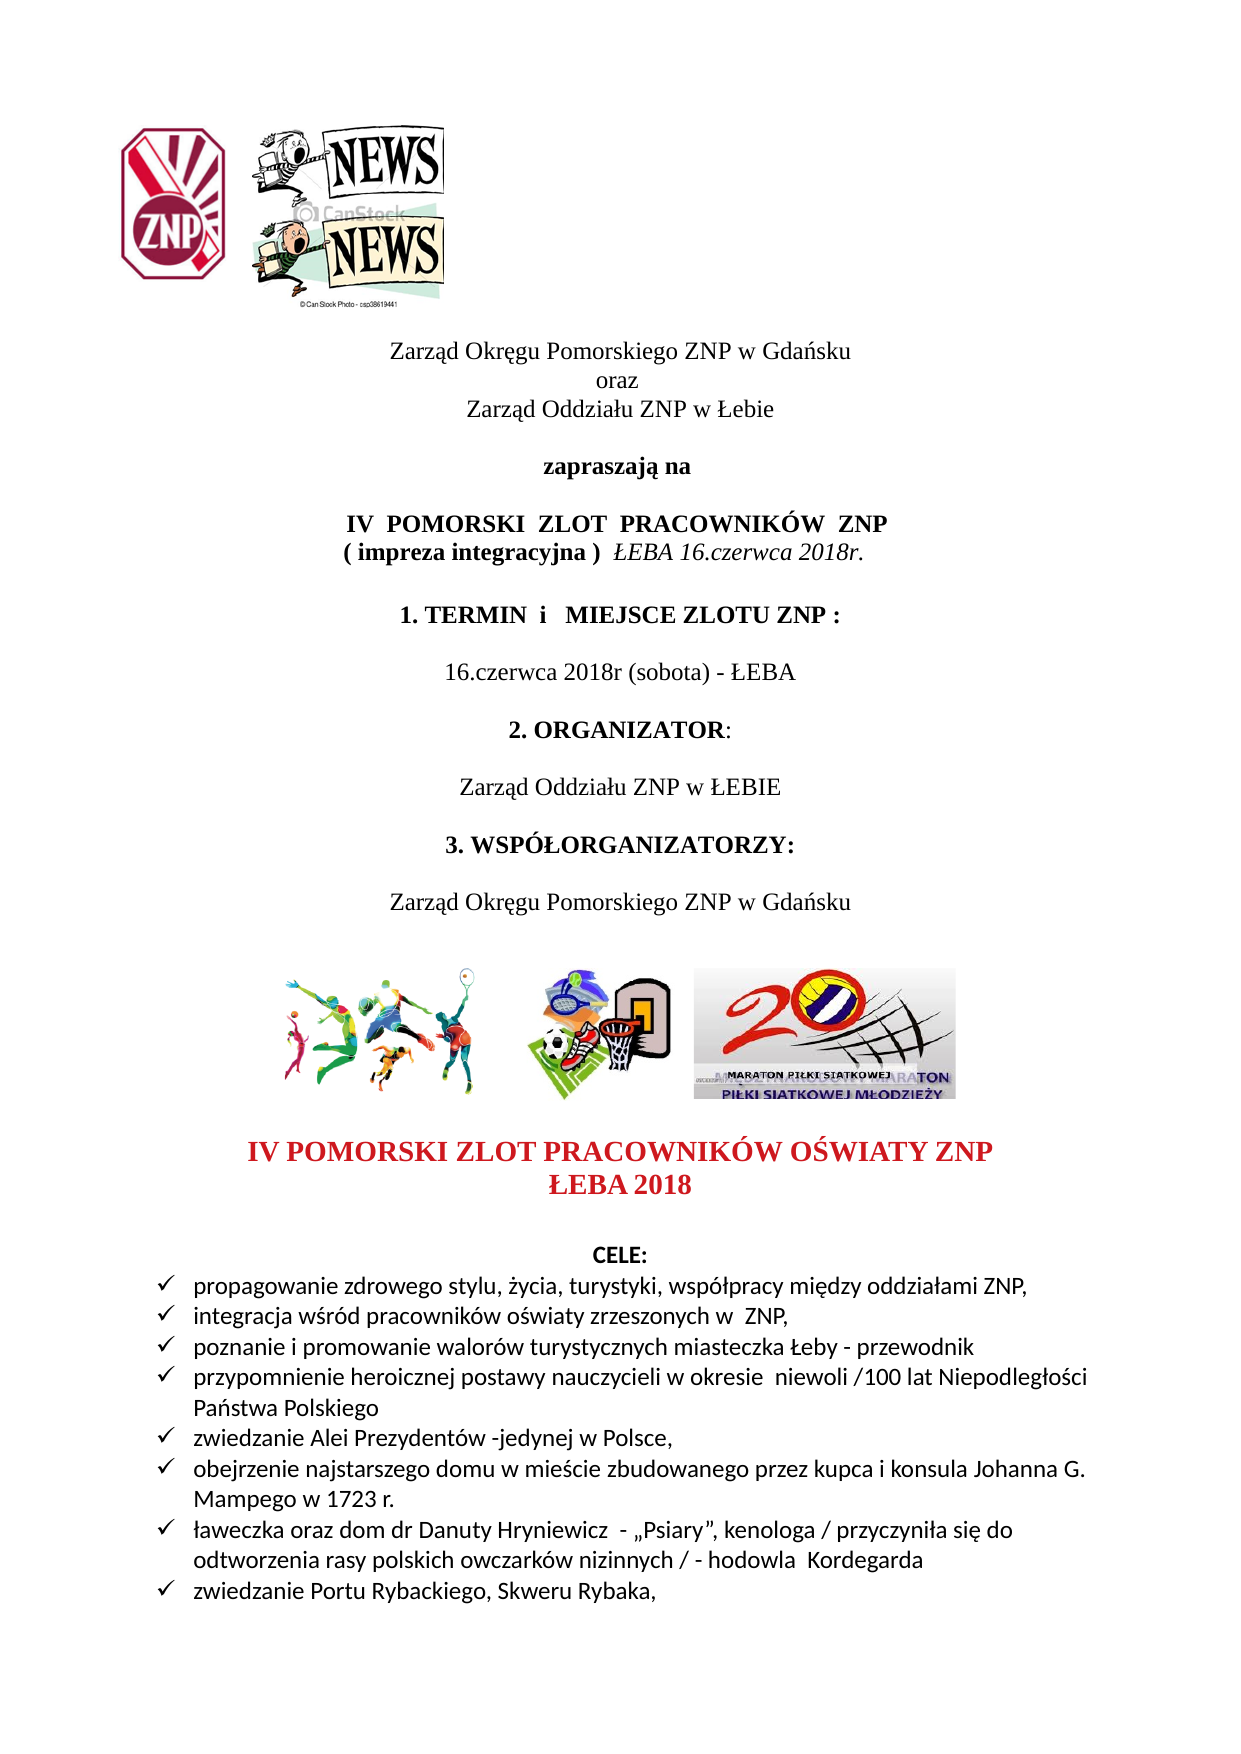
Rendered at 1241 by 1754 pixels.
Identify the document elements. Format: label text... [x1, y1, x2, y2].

text ŁEBA 2018 [118, 1167, 151, 1201]
text IV POMORSKI ZLOT PRACOWNIKÓW ZNP [118, 509, 151, 537]
list ławeczka oraz dom dr Danuty Hryniewicz - „Psiary”, kenologa / przyczyniła się do odtworzenia rasy polskich owczarków nizinnych / - hodowla Kordegarda [156, 1514, 1122, 1575]
text CELE: [118, 1239, 151, 1270]
text ( impreza integracyjna ) ŁEBA 16.czerwca 2018r. [118, 537, 151, 566]
text IV POMORSKI ZLOT PRACOWNIKÓW OŚWIATY ZNP [1095, 1134, 1122, 1167]
text Zarząd Oddziału ZNP w Łebie [1088, 394, 1122, 422]
list zwiedzanie Alei Prezydentów -jedynej w Polsce, [1001, 1422, 1122, 1453]
text 16.czerwca 2018r (sobota) - ŁEBA 2. ORGANIZATOR: Zarząd Oddziału ZNP w ŁEBIE 3. WSPÓŁORGANIZATORZY: Zarząd Okręgu Pomorskiego ZNP w Gdańsku [118, 657, 151, 1100]
list zwiedzanie Alei Prezydentów -jedynej w Polsce, [156, 1422, 251, 1453]
list obejrzenie najstarszego domu w mieście zbudowanego przez kupca i konsula Johanna G. Mampego w 1723 r. [156, 1453, 318, 1514]
text 1. TERMIN i MIEJSCE ZLOTU ZNP : [118, 600, 151, 657]
text zapraszają na [1095, 451, 1122, 480]
text zapraszają na [118, 451, 151, 480]
text IV POMORSKI ZLOT PRACOWNIKÓW ZNP [1095, 509, 1122, 537]
text Zarząd Okręgu Pomorskiego ZNP w Gdańsku [118, 336, 218, 365]
text 1. TERMIN i MIEJSCE ZLOTU ZNP : [1095, 600, 1122, 657]
text 16.czerwca 2018r (sobota) - ŁEBA 2. ORGANIZATOR: Zarząd Oddziału ZNP w ŁEBIE 3. WSPÓŁORGANIZATORZY: Zarząd Okręgu Pomorskiego ZNP w Gdańsku [1095, 657, 1122, 1100]
list zwiedzanie Portu Rybackiego, Skweru Rybaka, [156, 1575, 1122, 1606]
text Zarząd Okręgu Pomorskiego ZNP w Gdańsku [1028, 336, 1122, 365]
text oraz [1055, 365, 1122, 394]
text Zarząd Oddziału ZNP w Łebie [118, 394, 151, 422]
text IV POMORSKI ZLOT PRACOWNIKÓW OŚWIATY ZNP [118, 1134, 151, 1167]
text ŁEBA 2018 [1095, 1167, 1122, 1201]
list przypomnienie heroicznej postawy nauczycieli w okresie niewoli /100 lat Niepodległości Państwa Polskiego [1028, 1361, 1122, 1422]
text oraz [118, 365, 191, 394]
list obejrzenie najstarszego domu w mieście zbudowanego przez kupca i konsula Johanna G. Mampego w 1723 r. [934, 1453, 1122, 1514]
list przypomnienie heroicznej postawy nauczycieli w okresie niewoli /100 lat Niepodległości Państwa Polskiego [156, 1361, 225, 1422]
text CELE: [1095, 1239, 1122, 1270]
